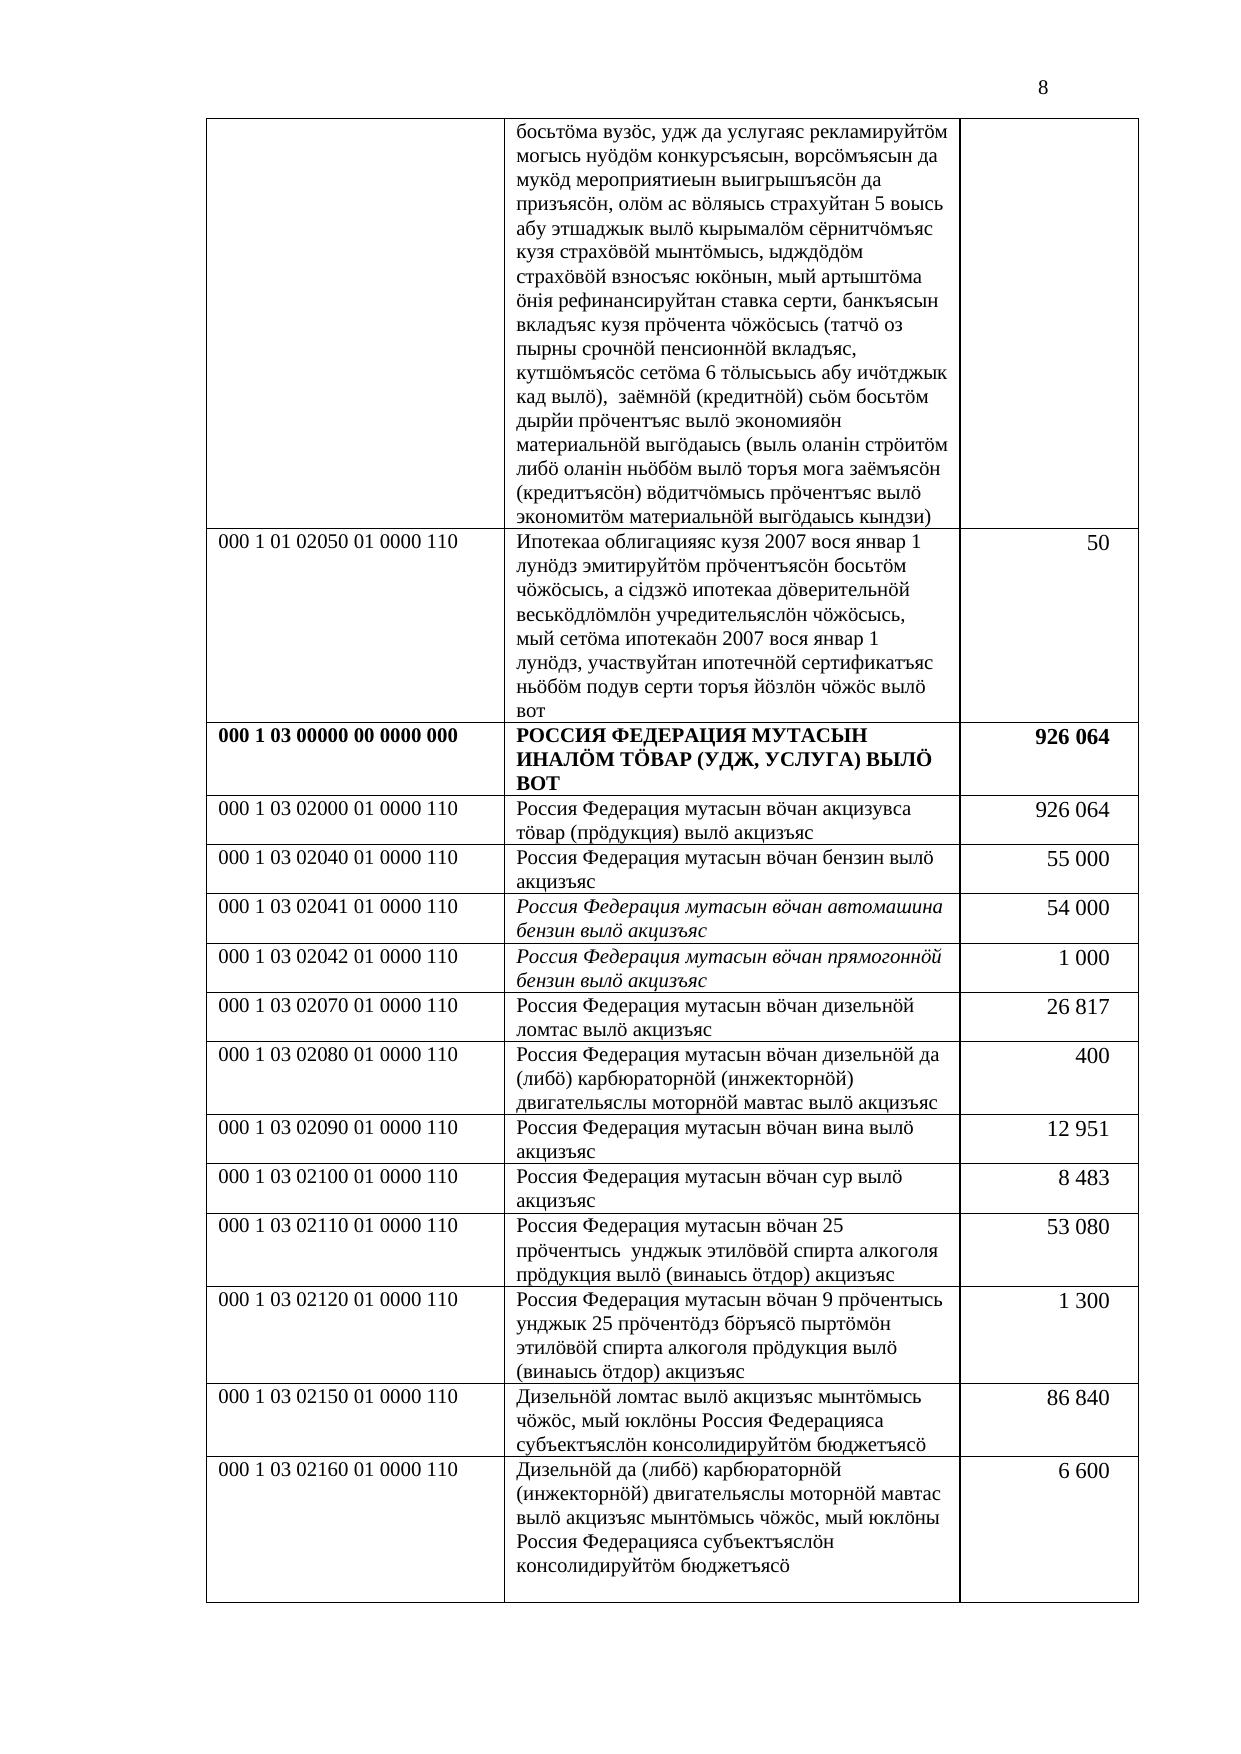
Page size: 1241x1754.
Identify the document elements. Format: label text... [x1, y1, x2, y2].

table_cell 000 1 03 00000 00 0000 000 [207, 723, 504, 795]
table_cell [1139, 118, 1182, 528]
table_cell 000 1 03 02040 01 0000 110 [207, 845, 504, 893]
table_cell 000 1 03 02000 01 0000 110 [207, 796, 504, 844]
table_cell 000 1 03 02070 01 0000 110 [207, 993, 504, 1041]
table_cell 926 064 [961, 723, 1138, 795]
table_cell [1139, 943, 1182, 992]
table_cell 000 1 03 02042 01 0000 110 [207, 944, 504, 992]
table_cell Россия Федерация мутасын вöчан 25 прöчентысь унджык этилöвöй спирта алкоголя прöдукция вылö (винаысь öтдор) акцизъяс [505, 1214, 959, 1286]
table_cell 50 [961, 529, 1138, 722]
table_cell [1139, 1213, 1182, 1286]
table_cell 000 1 03 02100 01 0000 110 [207, 1164, 504, 1212]
table_cell Дизельнöй ломтас вылö акцизъяс мынтöмысь чöжöс, мый юклöны Россия Федерацияса субъектъяслöн консолидируйтöм бюджетъясö [505, 1384, 959, 1456]
table_cell [207, 119, 504, 528]
table_cell Россия Федерация мутасын вöчан дизельнöй ломтас вылö акцизъяс [505, 993, 959, 1041]
table_cell 12 951 [961, 1115, 1138, 1163]
table_cell [1139, 1114, 1182, 1163]
table_cell Россия Федерация мутасын вöчан 9 прöчентысь унджык 25 прöчентöдз бöръясö пыртöмöн этилöвöй спирта алкоголя прöдукция вылö (винаысь öтдор) акцизъяс [505, 1287, 959, 1383]
table_cell Россия Федерация мутасын вöчан сур вылö акцизъяс [505, 1164, 959, 1212]
table_cell [1139, 844, 1182, 893]
table_cell [1139, 992, 1182, 1041]
table_cell 000 1 03 02090 01 0000 110 [207, 1115, 504, 1163]
table_cell Россия Федерация мутасын вöчан дизельнöй да (либö) карбюраторнöй (инжекторнöй) двигательяслы моторнöй мавтас вылö акцизъяс [505, 1042, 959, 1114]
table_cell 86 840 [961, 1384, 1138, 1456]
table_cell 1 300 [961, 1287, 1138, 1383]
table_cell РОССИЯ ФЕДЕРАЦИЯ МУТАСЫН ИНАЛÖМ ТÖВАР (УДЖ, УСЛУГА) ВЫЛÖ ВОТ [505, 723, 959, 795]
table_cell [1139, 1383, 1182, 1456]
table_cell 000 1 03 02120 01 0000 110 [207, 1287, 504, 1383]
table_cell босьтöма вузöс, удж да услугаяс рекламируйтöм могысь нуöдöм конкурсъясын, ворсöмъясын да мукöд мероприятиеын выигрышъясöн да призъясöн, олöм ас вöляысь страхуйтан 5 воысь абу этшаджык вылö кырымалöм сёрнитчöмъяс кузя страхöвöй мынтöмысь, ыдждöдöм страхöвöй взносъяс юкöнын, мый артыштöма öнiя рефинансируйтан ставка серти, банкъясын вкладъяс кузя прöчента чöжöсысь (татчö оз пырны срочнöй пенсионнöй вкладъяс, кутшöмъясöс сетöма 6 тöлысьысь абу ичöтджык кад вылö), заёмнöй (кредитнöй) сьöм босьтöм дырйи прöчентъяс вылö экономияöн материальнöй выгöдаысь (выль оланiн стрöитöм либö оланiн ньöбöм вылö торъя мога заёмъясöн (кредитъясöн) вöдитчöмысь прöчентъяс вылö экономитöм материальнöй выгöдаысь кындзи) [505, 119, 959, 528]
table_cell 55 000 [961, 845, 1138, 893]
table_cell [1139, 893, 1182, 942]
table_cell 000 1 03 02160 01 0000 110 [207, 1457, 504, 1602]
table_cell Россия Федерация мутасын вöчан прямогоннöй бензин вылö акцизъяс [505, 944, 959, 992]
table_cell 1 000 [961, 944, 1138, 992]
table_cell Россия Федерация мутасын вöчан автомашина бензин вылö акцизъяс [505, 894, 959, 942]
table_cell [1139, 1041, 1182, 1114]
table_cell 26 817 [961, 993, 1138, 1041]
table_cell 8 483 [961, 1164, 1138, 1212]
table_cell 54 000 [961, 894, 1138, 942]
table_cell [1139, 1286, 1182, 1383]
table_cell [1139, 528, 1182, 722]
table_cell Россия Федерация мутасын вöчан бензин вылö акцизъяс [505, 845, 959, 893]
table_cell [1139, 1163, 1182, 1212]
table_cell 000 1 03 02110 01 0000 110 [207, 1214, 504, 1286]
table_cell 000 1 03 02150 01 0000 110 [207, 1384, 504, 1456]
table_cell [1139, 1456, 1182, 1602]
table_cell Россия Федерация мутасын вöчан акцизувса тöвар (прöдукция) вылö акцизъяс [505, 796, 959, 844]
table_cell 400 [961, 1042, 1138, 1114]
table_cell 926 064 [961, 796, 1138, 844]
table_cell 6 600 [961, 1457, 1138, 1602]
table_cell Ипотекаа облигацияяс кузя 2007 вося январ 1 лунöдз эмитируйтöм прöчентъясöн босьтöм чöжöсысь, а сiдзжö ипотекаа дöверительнöй веськöдлöмлöн учредительяслöн чöжöсысь, мый сетöма ипотекаöн 2007 вося январ 1 лунöдз, участвуйтан ипотечнöй сертификатъяс ньöбöм подув серти торъя йöзлöн чöжöс вылö вот [505, 529, 959, 722]
table_cell 000 1 03 02080 01 0000 110 [207, 1042, 504, 1114]
table_cell 53 080 [961, 1214, 1138, 1286]
table_cell [1139, 795, 1182, 844]
table_cell 000 1 01 02050 01 0000 110 [207, 529, 504, 722]
table_cell Дизельнöй да (либö) карбюраторнöй (инжекторнöй) двигательяслы моторнöй мавтас вылö акцизъяс мынтöмысь чöжöс, мый юклöны Россия Федерацияса субъектъяслöн консолидируйтöм бюджетъясö [505, 1457, 959, 1602]
table_cell [1139, 722, 1182, 795]
table_cell Россия Федерация мутасын вöчан вина вылö акцизъяс [505, 1115, 959, 1163]
table_cell [961, 119, 1138, 528]
table_cell 000 1 03 02041 01 0000 110 [207, 894, 504, 942]
